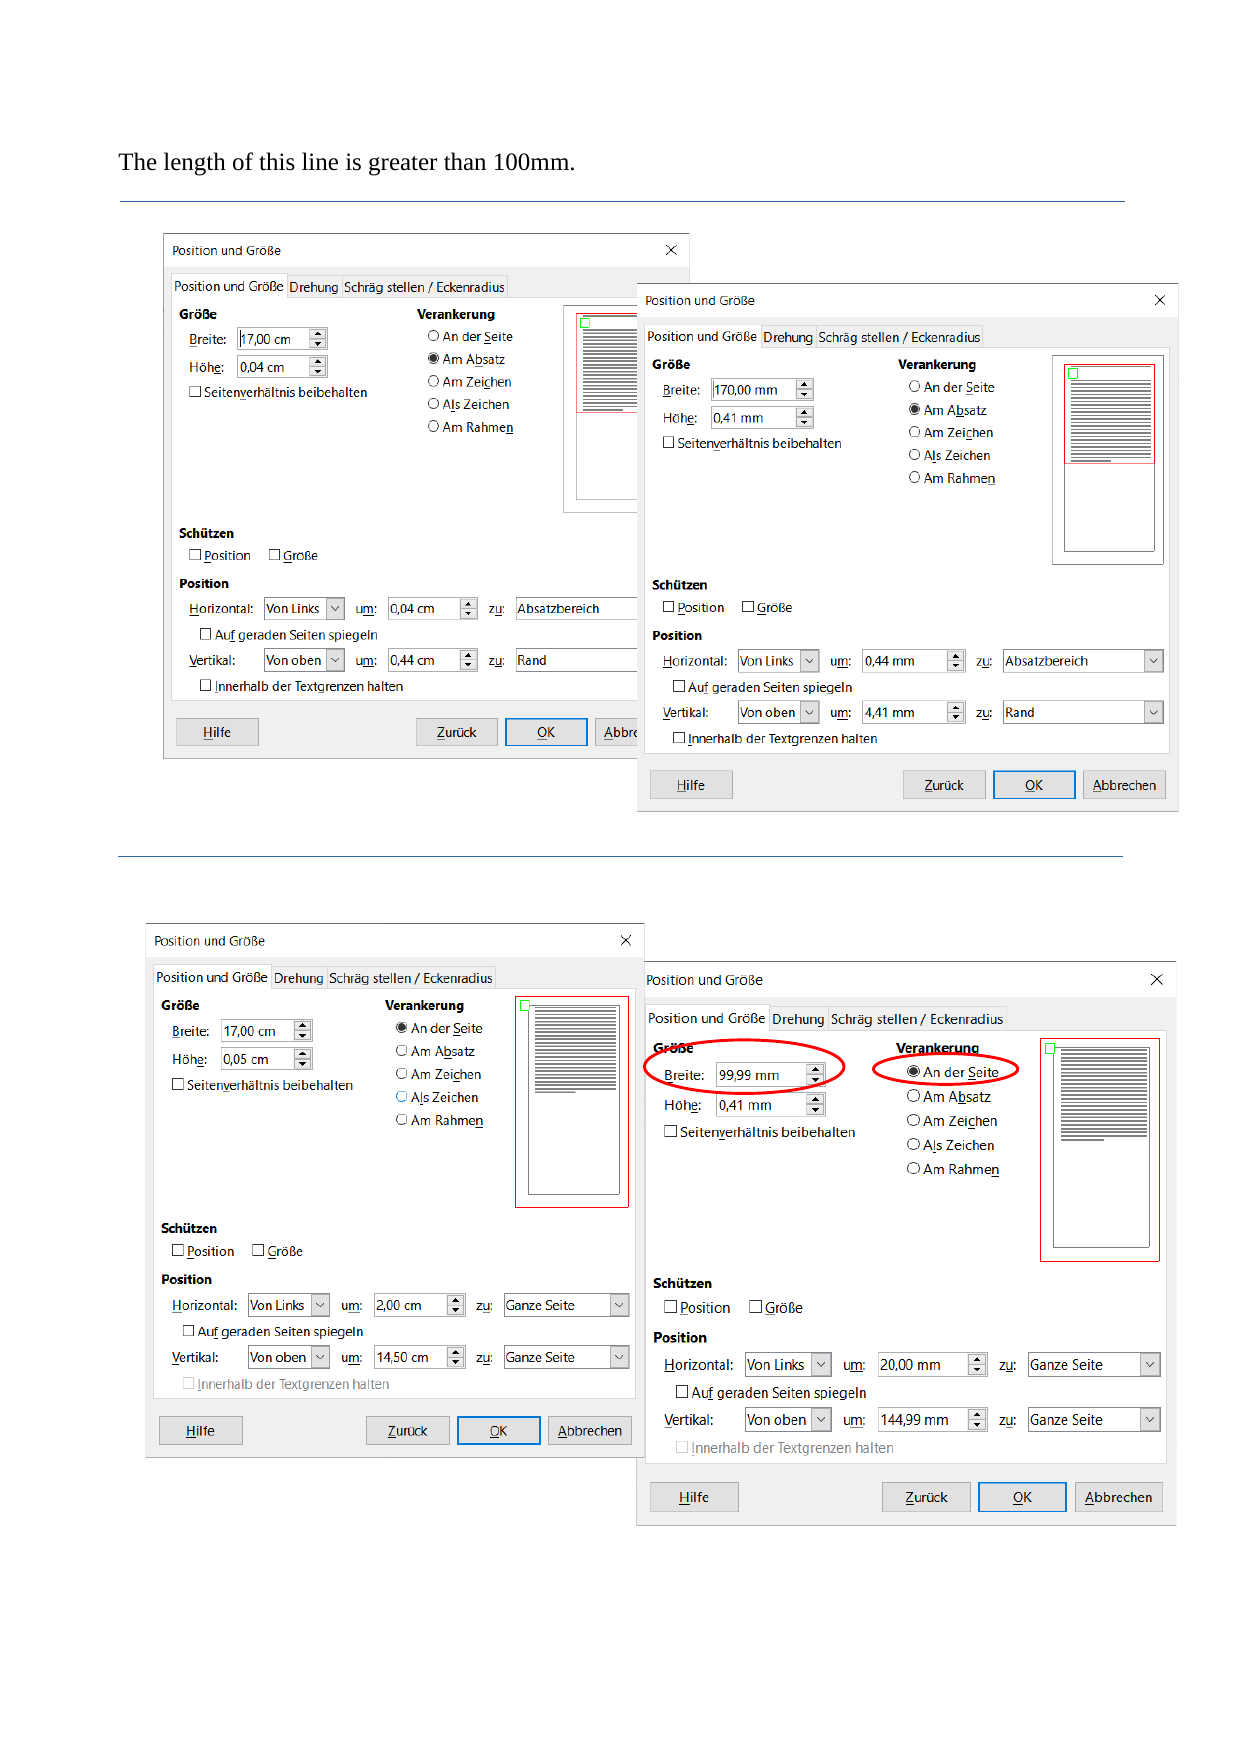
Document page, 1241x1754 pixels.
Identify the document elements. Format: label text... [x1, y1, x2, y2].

picture [163, 233, 1179, 812]
picture [145, 923, 1177, 1526]
text The length of this line is greater than 100mm. [118, 147, 1122, 176]
